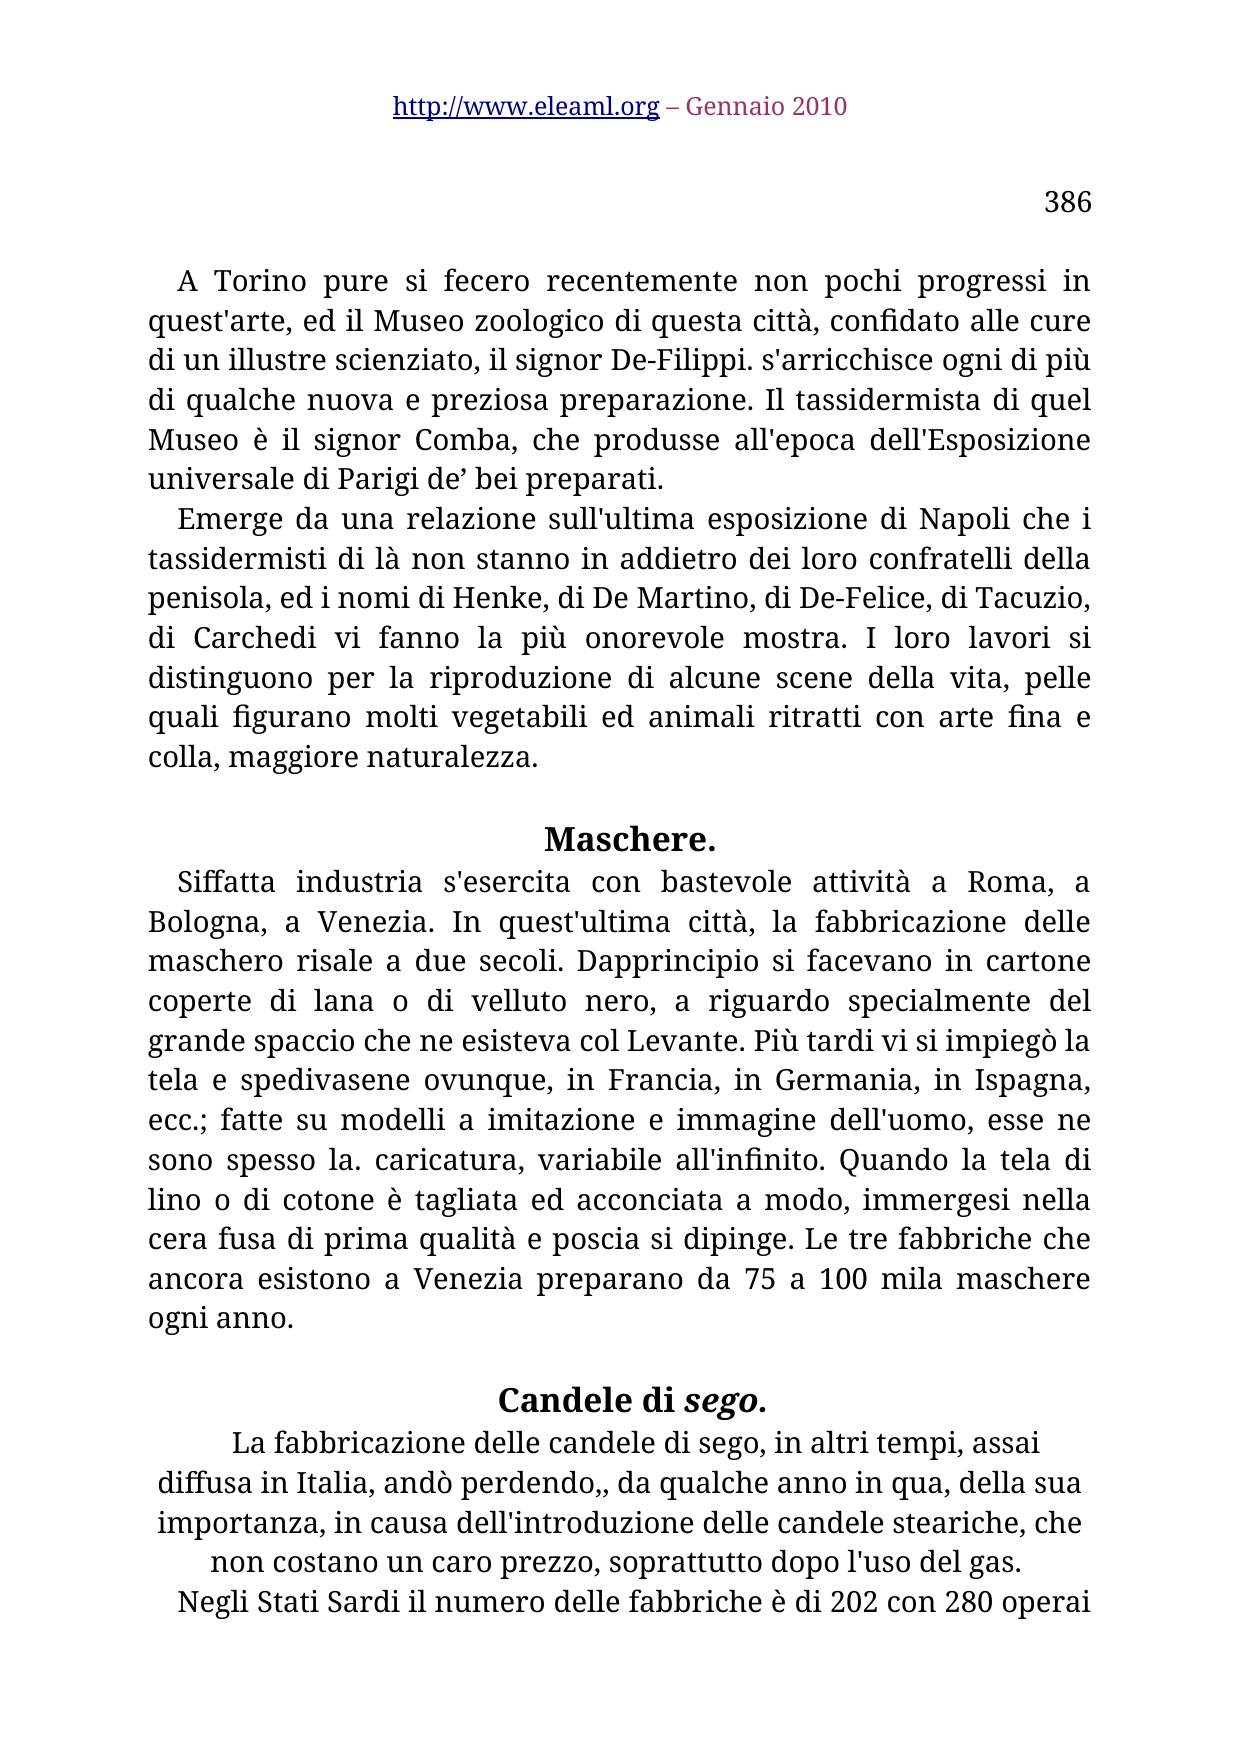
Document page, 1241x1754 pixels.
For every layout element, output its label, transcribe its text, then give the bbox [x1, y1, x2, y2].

text Negli Stati Sardi il numero delle fabbriche è di 202 con 280 operai [148, 1581, 1093, 1621]
text Siffatta industria s'esercita con bastevole attività a Roma, a Bologna, a Venezia. In quest'ultima città, la fabbricazione delle maschero risale a due secoli. Dapprincipio si facevano in cartone coperte di lana o di velluto nero, a riguardo specialmente del grande spaccio che ne esisteva col Levante. Più tardi vi si impiegò la tela e spedivasene ovunque, in Francia, in Germania, in Ispagna, ecc.; fatte su modelli a imitazione e immagine dell'uomo, esse ne sono spesso la. caricatura, variabile all'infinito. Quando la tela di lino o di cotone è tagliata ed acconciata a modo, immergesi nella cera fusa di prima qualità e poscia si dipinge. Le tre fabbriche che ancora esistono a Venezia preparano da 75 a 100 mila maschere ogni anno. [148, 861, 1093, 1337]
text Emerge da una relazione sull'ultima esposizione di Napoli che i tassidermisti di là non stanno in addietro dei loro confratelli della penisola, ed i nomi di Henke, di De Martino, di De-Felice, di Tacuzio, di Carchedi vi fanno la più onorevole mostra. I loro lavori si distinguono per la riproduzione di alcune scene della vita, pelle quali figurano molti vegetabili ed animali ritratti con arte fina e colla, maggiore naturalezza. [148, 498, 1093, 776]
text Maschere. [148, 816, 1093, 861]
text A Torino pure si fecero recentemente non pochi progressi in quest'arte, ed il Museo zoologico di questa città, confidato alle cure di un illustre scienziato, il signor De-Filippi. s'arricchisce ogni di più di qualche nuova e preziosa preparazione. Il tassidermista di quel Museo è il signor Comba, che produsse all'epoca dell'Esposizione universale di Parigi de’ bei preparati. [148, 260, 1093, 498]
text 386 [148, 181, 1093, 221]
text Candele di sego. [148, 1377, 1093, 1423]
text La fabbricazione delle candele di sego, in altri tempi, assai diffusa in Italia, andò perdendo,, da qualche anno in qua, della sua importanza, in causa dell'introduzione delle candele steariche, che non costano un caro prezzo, soprattutto dopo l'uso del gas. [148, 1423, 1093, 1581]
